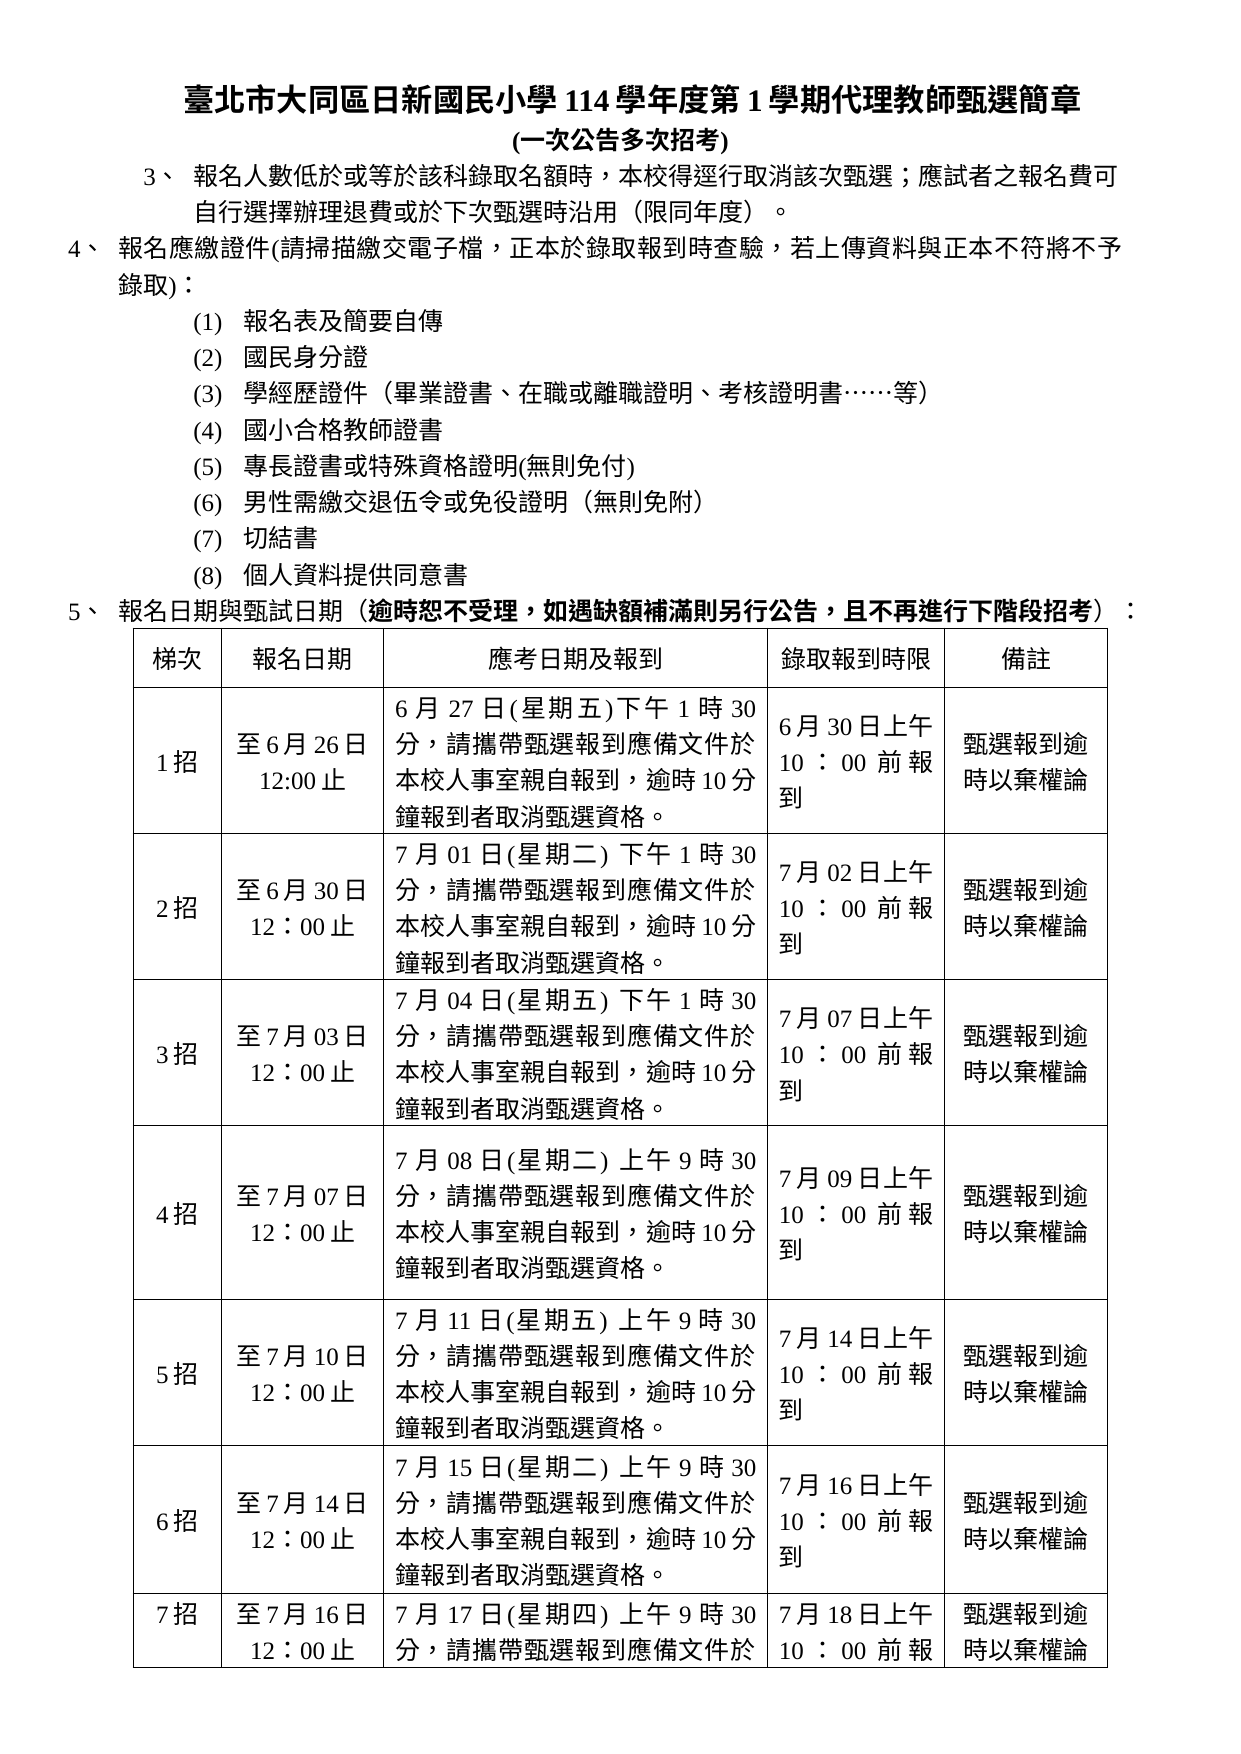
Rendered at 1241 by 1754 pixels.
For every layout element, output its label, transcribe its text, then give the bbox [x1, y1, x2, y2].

table_cell 6招 [134, 1446, 221, 1593]
table_cell 甄選報到逾時以棄權論 [945, 1126, 1107, 1299]
table_cell 至7月16日 12：00止 [222, 1594, 383, 1667]
table_cell 7月09日上午10：00前報到 [768, 1126, 944, 1299]
list 個人資料提供同意書 [193, 555, 1122, 591]
table_cell 1招 [134, 688, 221, 833]
list 切結書 [193, 519, 1122, 555]
table_cell 7月18日上午10：00前報 [768, 1594, 944, 1667]
table_cell 3招 [134, 980, 221, 1125]
table_cell 至6月30日 12：00止 [222, 834, 383, 979]
table_cell 7月15日(星期二) 上午9時30分，請攜帶甄選報到應備文件於本校人事室親自報到，逾時10分鐘報到者取消甄選資格。 [384, 1446, 767, 1593]
table_cell 7月07日上午10：00前報到 [768, 980, 944, 1125]
table_cell 2招 [134, 834, 221, 979]
table_cell 7月14日上午10：00前報到 [768, 1300, 944, 1445]
table_cell 7月02日上午10：00前報到 [768, 834, 944, 979]
list 學經歷證件（畢業證書、在職或離職證明、考核證明書……等） [193, 374, 1122, 410]
table_header 梯次 [134, 629, 221, 687]
table_cell 至7月03日 12：00止 [222, 980, 383, 1125]
list 報名表及簡要自傳 [193, 301, 1122, 338]
table_cell 甄選報到逾時以棄權論 [945, 688, 1107, 833]
list 報名人數低於或等於該科錄取名額時，本校得逕行取消該次甄選；應試者之報名費可自行選擇辦理退費或於下次甄選時沿用（限同年度）。 [143, 156, 1122, 229]
table_cell 甄選報到逾時以棄權論 [945, 1594, 1107, 1667]
table_cell 7月04日(星期五) 下午1時30分，請攜帶甄選報到應備文件於本校人事室親自報到，逾時10分鐘報到者取消甄選資格。 [384, 980, 767, 1125]
list 國民身分證 [193, 338, 1122, 374]
table_header 應考日期及報到 [384, 629, 767, 687]
list 報名日期與甄試日期（逾時恕不受理，如遇缺額補滿則另行公告，且不再進行下階段招考）： [68, 591, 1122, 628]
table_cell 甄選報到逾時以棄權論 [945, 1300, 1107, 1445]
table_cell 7月01日(星期二) 下午1時30分，請攜帶甄選報到應備文件於本校人事室親自報到，逾時10分鐘報到者取消甄選資格。 [384, 834, 767, 979]
table_cell 至7月10日 12：00止 [222, 1300, 383, 1445]
table_header 備註 [945, 629, 1107, 687]
table_cell 7招 [134, 1594, 221, 1667]
table_cell 甄選報到逾時以棄權論 [945, 980, 1107, 1125]
table_cell 5招 [134, 1300, 221, 1445]
table_cell 7月11日(星期五) 上午9時30分，請攜帶甄選報到應備文件於本校人事室親自報到，逾時10分鐘報到者取消甄選資格。 [384, 1300, 767, 1445]
list 男性需繳交退伍令或免役證明（無則免附） [193, 483, 1122, 519]
table_header 報名日期 [222, 629, 383, 687]
table_cell 至7月07日 12：00止 [222, 1126, 383, 1299]
table_cell 7月16日上午10：00前報到 [768, 1446, 944, 1593]
table_header 錄取報到時限 [768, 629, 944, 687]
list 報名應繳證件(請掃描繳交電子檔，正本於錄取報到時查驗，若上傳資料與正本不符將不予錄取)： [68, 229, 1122, 301]
table_cell 4招 [134, 1126, 221, 1299]
table_cell 至7月14日 12：00止 [222, 1446, 383, 1593]
table_cell 6月27日(星期五)下午1時30分，請攜帶甄選報到應備文件於本校人事室親自報到，逾時10分鐘報到者取消甄選資格。 [384, 688, 767, 833]
list 專長證書或特殊資格證明(無則免付) [193, 446, 1122, 483]
table_cell 至6月26日12:00止 [222, 688, 383, 833]
table_cell 甄選報到逾時以棄權論 [945, 834, 1107, 979]
table_cell 7月08日(星期二) 上午9時30分，請攜帶甄選報到應備文件於本校人事室親自報到，逾時10分鐘報到者取消甄選資格。 [384, 1126, 767, 1299]
table_cell 7月17日(星期四) 上午9時30分，請攜帶甄選報到應備文件於 [384, 1594, 767, 1667]
table_cell 6月30日上午10：00前報到 [768, 688, 944, 833]
table_cell 甄選報到逾時以棄權論 [945, 1446, 1107, 1593]
list 國小合格教師證書 [193, 410, 1122, 446]
